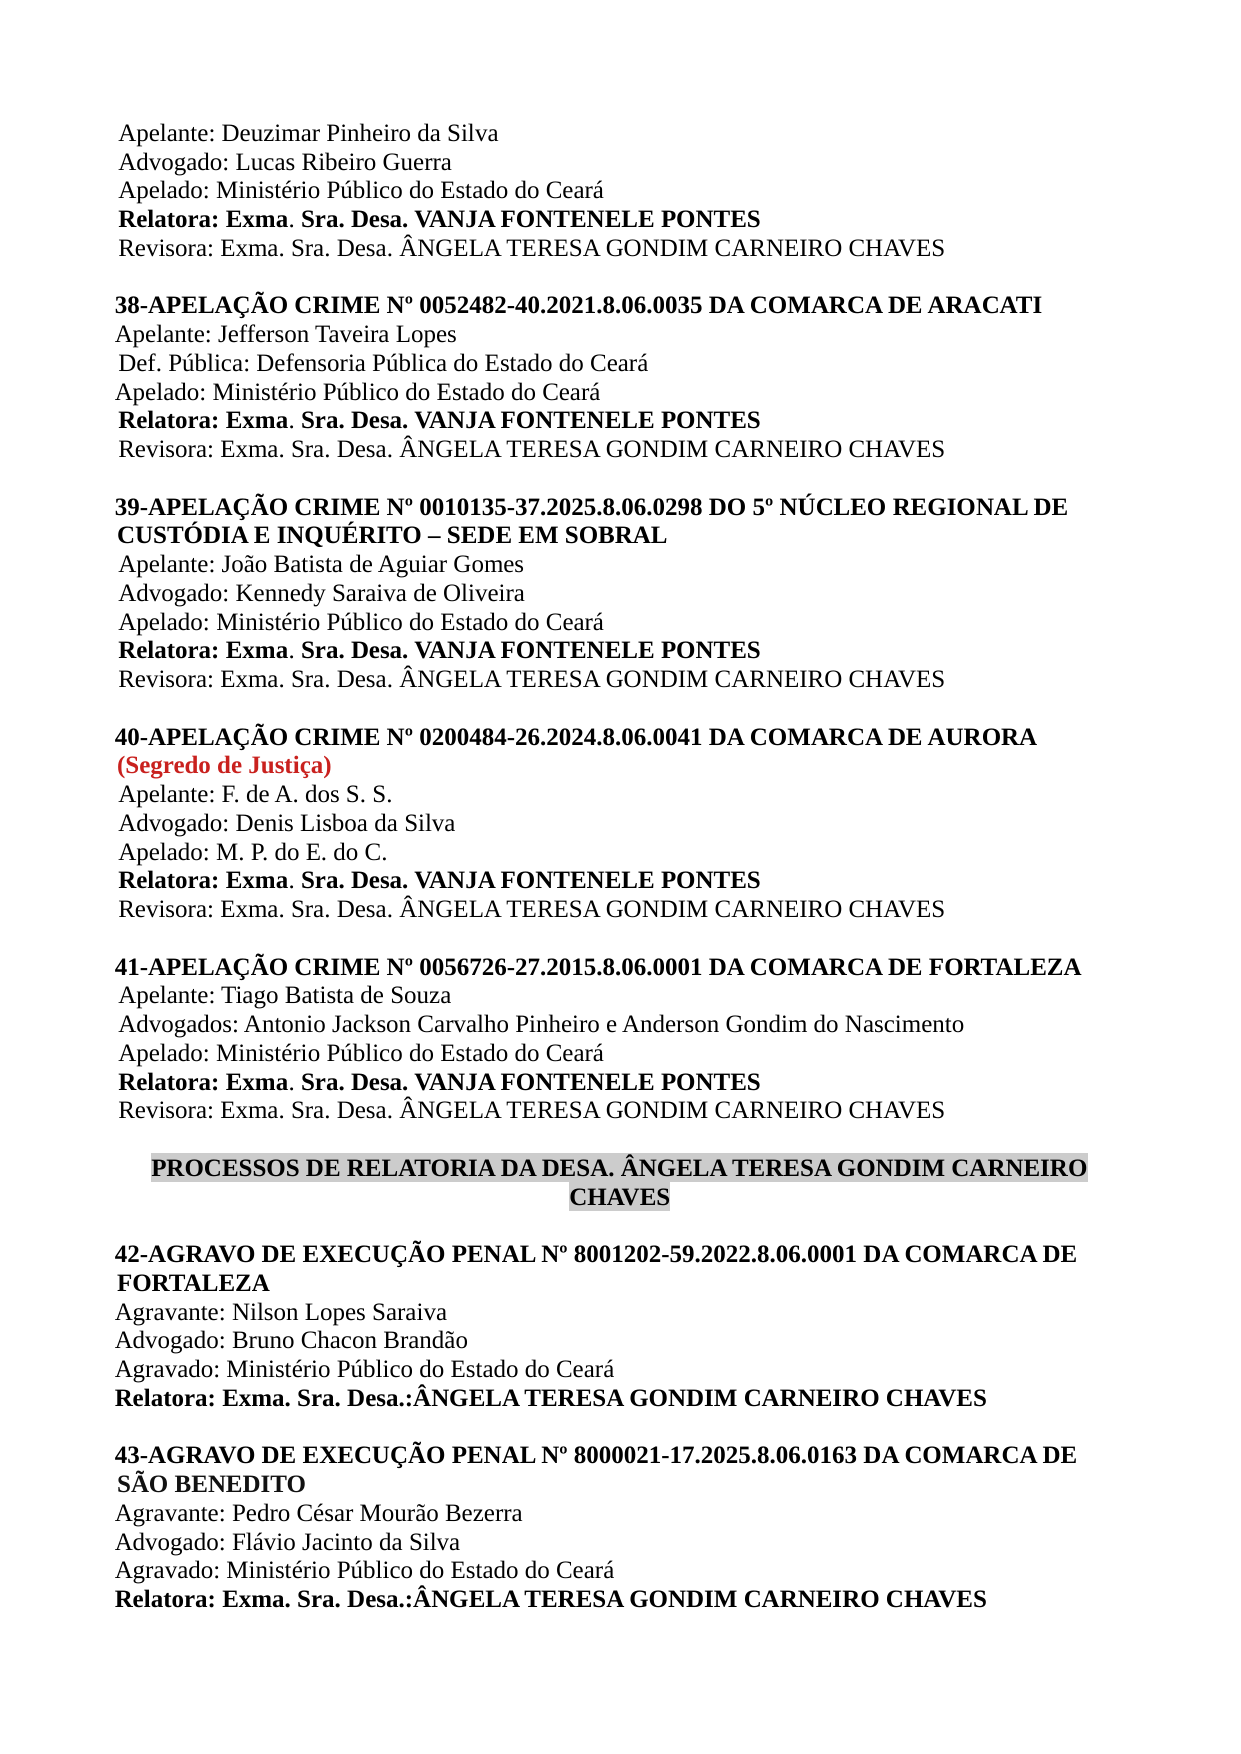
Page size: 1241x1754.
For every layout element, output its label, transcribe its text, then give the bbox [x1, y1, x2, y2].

text Relatora: Exma. Sra. Desa. VANJA FONTENELE PONTES [118, 866, 1122, 894]
text Advogado: Flávio Jacinto da Silva [114, 1527, 1122, 1556]
text 38-APELAÇÃO CRIME Nº 0052482-40.2021.8.06.0035 DA COMARCA DE ARACATI [114, 291, 1122, 319]
text Revisora: Exma. Sra. Desa. ÂNGELA TERESA GONDIM CARNEIRO CHAVES [118, 1096, 1122, 1124]
text Advogado: Kennedy Saraiva de Oliveira [118, 578, 1122, 607]
text Relatora: Exma. Sra. Desa. VANJA FONTENELE PONTES [118, 1067, 1122, 1096]
text 41-APELAÇÃO CRIME Nº 0056726-27.2015.8.06.0001 DA COMARCA DE FORTALEZA [114, 952, 1122, 981]
text Agravado: Ministério Público do Estado do Ceará [114, 1354, 1122, 1383]
text Agravante: Nilson Lopes Saraiva [114, 1297, 1122, 1326]
text Apelado: Ministério Público do Estado do Ceará [118, 607, 1122, 636]
text Relatora: Exma. Sra. Desa. VANJA FONTENELE PONTES [118, 636, 1122, 664]
text Relatora: Exma. Sra. Desa. VANJA FONTENELE PONTES [118, 204, 1122, 233]
text Revisora: Exma. Sra. Desa. ÂNGELA TERESA GONDIM CARNEIRO CHAVES [118, 664, 1122, 693]
text Advogado: Bruno Chacon Brandão [114, 1326, 1122, 1354]
text Relatora: Exma. Sra. Desa. VANJA FONTENELE PONTES [118, 406, 1122, 434]
text Relatora: Exma. Sra. Desa.:ÂNGELA TERESA GONDIM CARNEIRO CHAVES [114, 1584, 1122, 1613]
text Revisora: Exma. Sra. Desa. ÂNGELA TERESA GONDIM CARNEIRO CHAVES [118, 894, 1122, 923]
text PROCESSOS DE RELATORIA DA DESA. ÂNGELA TERESA GONDIM CARNEIRO CHAVES [117, 1153, 1122, 1211]
text Apelado: Ministério Público do Estado do Ceará [118, 176, 1122, 204]
text Advogado: Denis Lisboa da Silva [118, 808, 1122, 837]
text Apelante: Tiago Batista de Souza [118, 981, 1122, 1009]
text Apelante: João Batista de Aguiar Gomes [118, 549, 1122, 578]
text Apelado: Ministério Público do Estado do Ceará [114, 377, 1122, 406]
text 42-AGRAVO DE EXECUÇÃO PENAL Nº 8001202-59.2022.8.06.0001 DA COMARCA DE FORTALEZA [114, 1239, 1122, 1297]
text Agravado: Ministério Público do Estado do Ceará [114, 1556, 1122, 1584]
text Apelante: F. de A. dos S. S. [118, 779, 1122, 808]
text Apelante: Jefferson Taveira Lopes [114, 319, 1122, 348]
text Def. Pública: Defensoria Pública do Estado do Ceará [118, 348, 1122, 377]
text Apelante: Deuzimar Pinheiro da Silva [118, 118, 1122, 147]
text Relatora: Exma. Sra. Desa.:ÂNGELA TERESA GONDIM CARNEIRO CHAVES [114, 1383, 1122, 1412]
text Apelado: Ministério Público do Estado do Ceará [118, 1038, 1122, 1067]
text Revisora: Exma. Sra. Desa. ÂNGELA TERESA GONDIM CARNEIRO CHAVES [118, 434, 1122, 463]
text Apelado: M. P. do E. do C. [118, 837, 1122, 866]
text 43-AGRAVO DE EXECUÇÃO PENAL Nº 8000021-17.2025.8.06.0163 DA COMARCA DE SÃO BENEDITO [114, 1441, 1122, 1498]
text Advogados: Antonio Jackson Carvalho Pinheiro e Anderson Gondim do Nascimento [118, 1009, 1122, 1038]
text Advogado: Lucas Ribeiro Guerra [118, 147, 1122, 176]
text 40-APELAÇÃO CRIME Nº 0200484-26.2024.8.06.0041 DA COMARCA DE AURORA (Segredo de Justiça) [114, 722, 1122, 779]
text Agravante: Pedro César Mourão Bezerra [114, 1498, 1122, 1527]
text 39-APELAÇÃO CRIME Nº 0010135-37.2025.8.06.0298 DO 5º NÚCLEO REGIONAL DE CUSTÓDIA E INQUÉRITO – SEDE EM SOBRAL [114, 492, 1122, 549]
text Revisora: Exma. Sra. Desa. ÂNGELA TERESA GONDIM CARNEIRO CHAVES [118, 233, 1122, 262]
